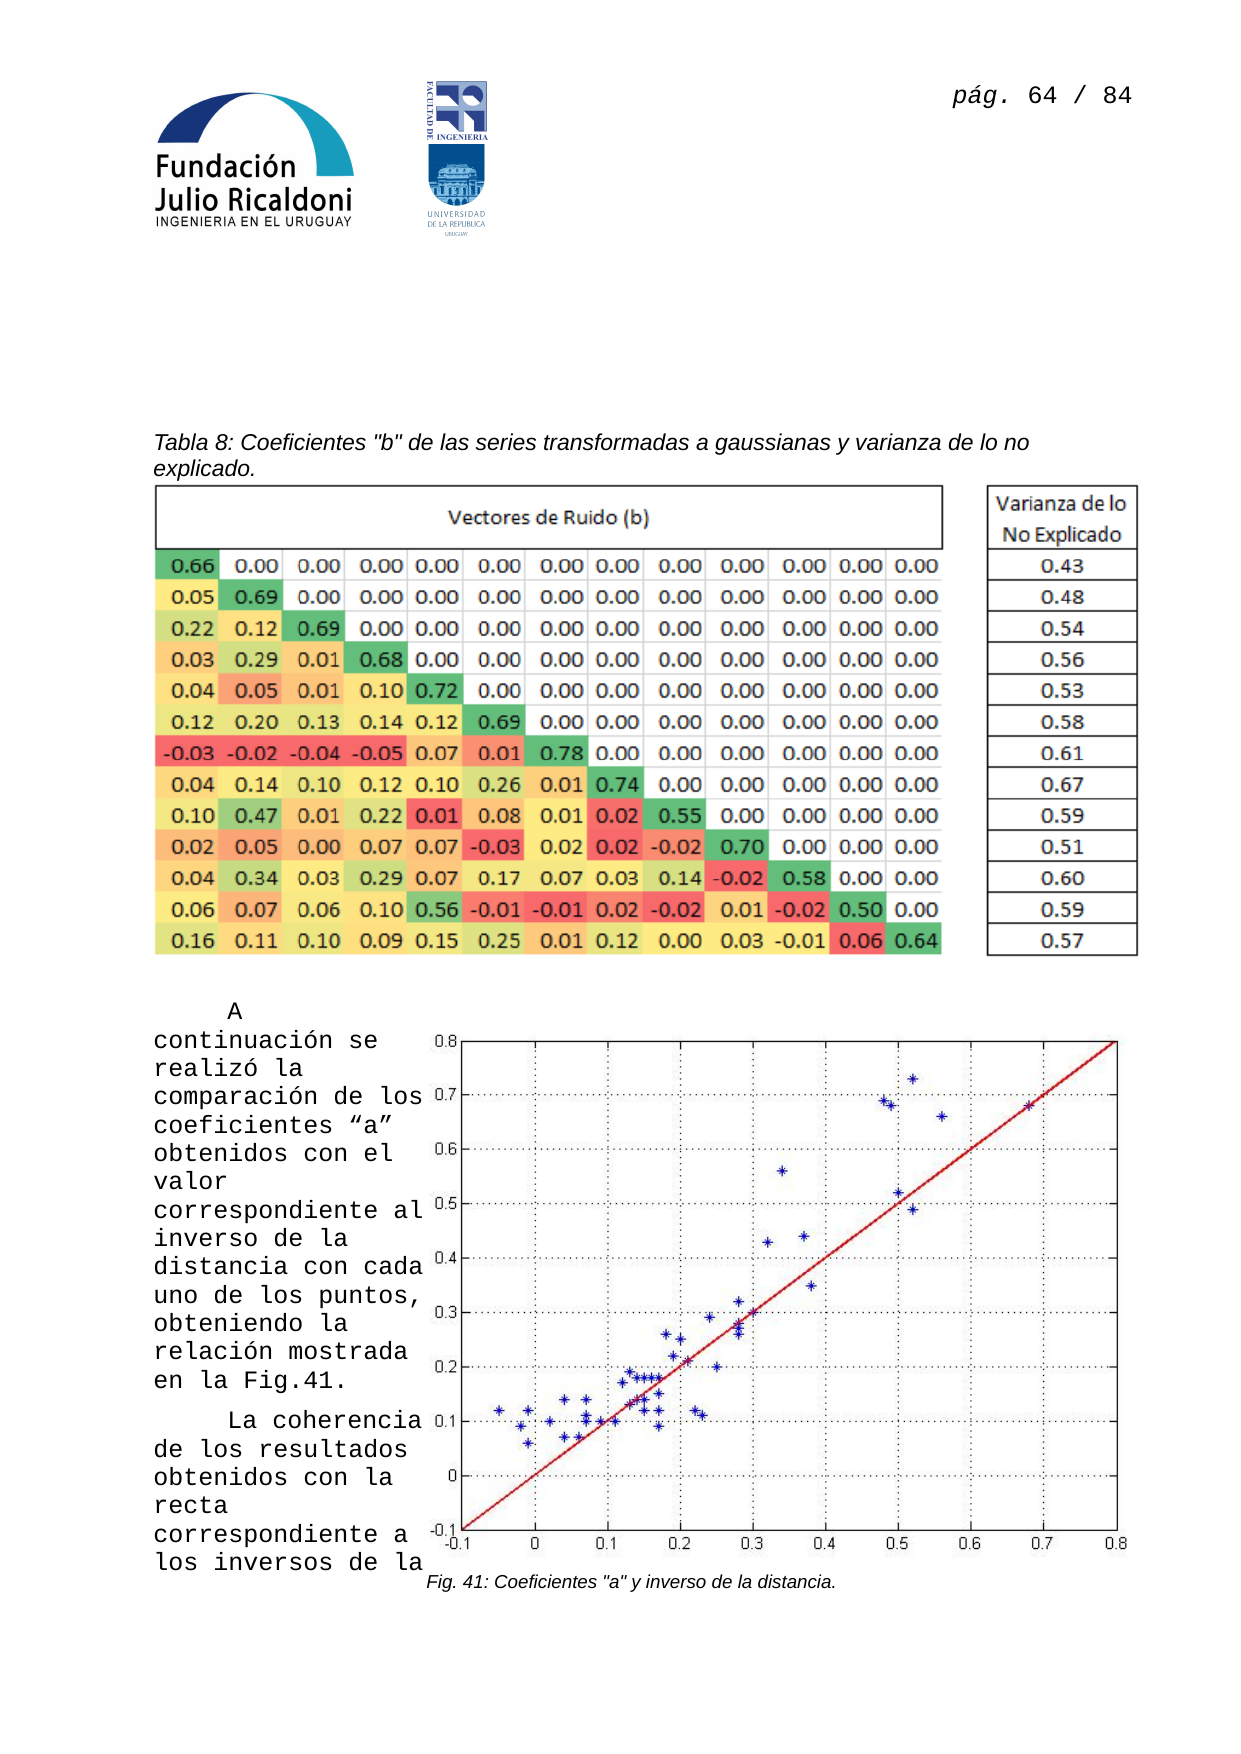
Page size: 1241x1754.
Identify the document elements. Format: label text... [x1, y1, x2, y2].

text Fig. 41: Coeficientes "a" y inverso de la distancia. [426, 1571, 1134, 1592]
picture [428, 144, 485, 236]
text A continuación se realizó la comparación de los coeficientes “a” obtenidos con el valor correspondiente al inverso de la distancia con cada uno de los puntos, obteniendo la relación mostrada en la Fig.41. [153, 999, 1139, 1396]
picture [427, 81, 488, 140]
picture [139, 74, 407, 250]
text Tabla 8: Coeficientes "b" de las series transformadas a gaussianas y varianza de lo no explicado. [153, 429, 1139, 481]
picture [153, 481, 1139, 959]
picture [426, 1024, 1135, 1571]
text La coherencia de los resultados obtenidos con la recta correspondiente a los inversos de la [153, 1408, 426, 1578]
